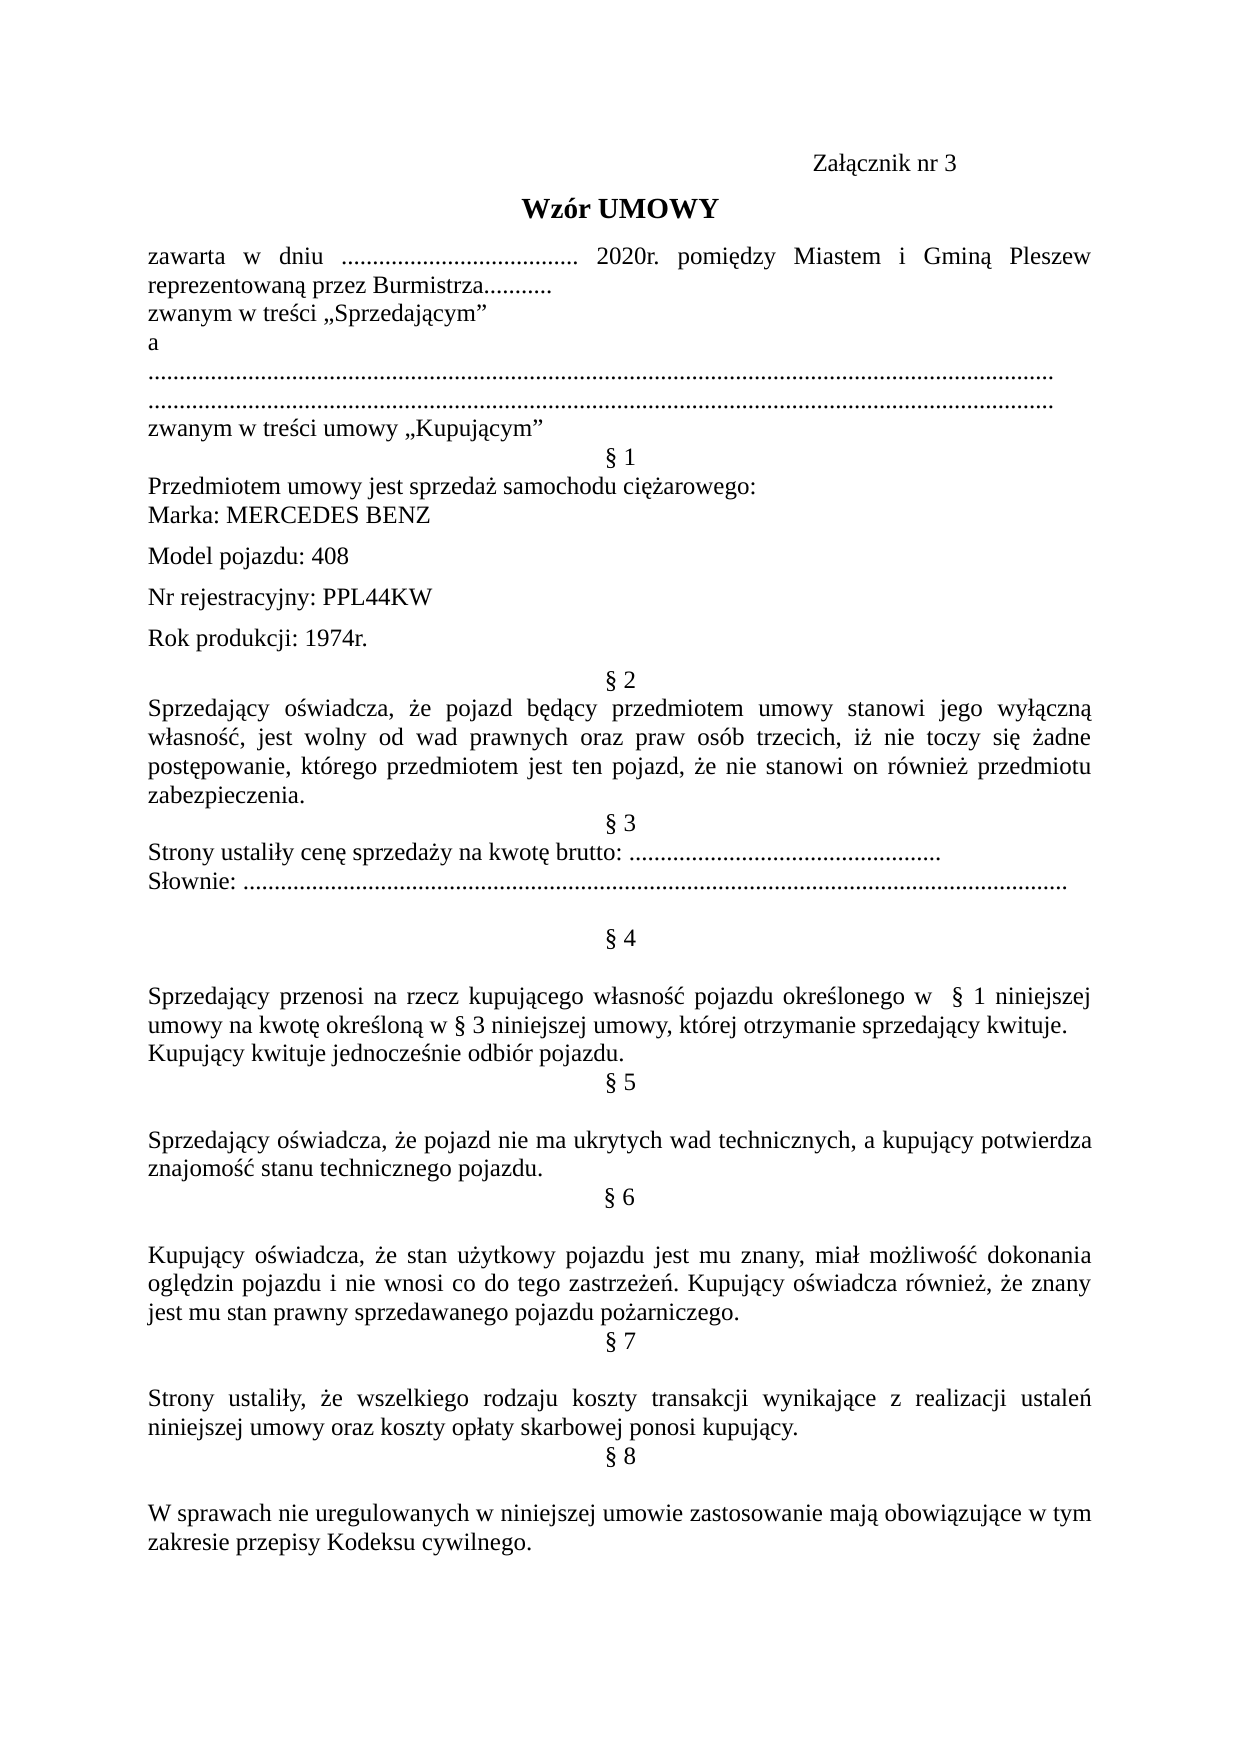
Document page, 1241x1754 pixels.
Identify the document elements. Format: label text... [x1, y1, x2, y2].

text Nr rejestracyjny: PPL44KW [148, 582, 1092, 611]
text Sprzedający przenosi na rzecz kupującego własność pojazdu określonego w § 1 niniejszej umowy na kwotę określoną w § 3 niniejszej umowy, której otrzymanie sprzedający kwituje. [148, 981, 1092, 1038]
text § 5 [148, 1067, 1092, 1096]
text Wzór UMOWY [148, 191, 1092, 224]
text Rok produkcji: 1974r. [148, 623, 1092, 652]
text W sprawach nie uregulowanych w niniejszej umowie zastosowanie mają obowiązujące w tym zakresie przepisy Kodeksu cywilnego. [148, 1498, 1092, 1556]
text Kupujący oświadcza, że stan użytkowy pojazdu jest mu znany, miał możliwość dokonania oględzin pojazdu i nie wnosi co do tego zastrzeżeń. Kupujący oświadcza również, że znany jest mu stan prawny sprzedawanego pojazdu pożarniczego. [148, 1240, 1092, 1326]
text Strony ustaliły cenę sprzedaży na kwotę brutto: .................................................. [148, 837, 1092, 866]
text Przedmiotem umowy jest sprzedaż samochodu ciężarowego: [148, 471, 1092, 500]
text Sprzedający oświadcza, że pojazd nie ma ukrytych wad technicznych, a kupujący potwierdza znajomość stanu technicznego pojazdu. [148, 1125, 1092, 1182]
text § 6 [148, 1182, 1092, 1211]
text zwanym w treści „Sprzedającym” [148, 298, 1092, 327]
text a [148, 327, 1092, 356]
text Model pojazdu: 408 [148, 541, 1092, 570]
text § 1 [148, 442, 1092, 471]
text Załącznik nr 3 [738, 148, 1092, 176]
text Strony ustaliły, że wszelkiego rodzaju koszty transakcji wynikające z realizacji ustaleń niniejszej umowy oraz koszty opłaty skarbowej ponosi kupujący. [148, 1383, 1092, 1441]
text § 3 [148, 808, 1092, 837]
text § 8 [148, 1441, 1092, 1470]
text Sprzedający oświadcza, że pojazd będący przedmiotem umowy stanowi jego wyłączną własność, jest wolny od wad prawnych oraz praw osób trzecich, iż nie toczy się żadne postępowanie, którego przedmiotem jest ten pojazd, że nie stanowi on również przedmiotu zabezpieczenia. [148, 693, 1092, 808]
text § 4 [148, 923, 1092, 952]
text § 7 [148, 1326, 1092, 1355]
text Słownie: .................................................................................................................................... [148, 866, 1092, 895]
text Marka: MERCEDES BENZ [148, 500, 1092, 528]
text § 2 [148, 665, 1092, 693]
text ................................................................................................................................................. [148, 385, 1092, 413]
text Kupujący kwituje jednocześnie odbiór pojazdu. [148, 1038, 1092, 1067]
text zawarta w dniu ...................................... 2020r. pomiędzy Miastem i Gminą Pleszew reprezentowaną przez Burmistrza........... [148, 241, 1092, 298]
text zwanym w treści umowy „Kupującym” [148, 413, 1092, 442]
text ................................................................................................................................................. [148, 356, 1092, 385]
